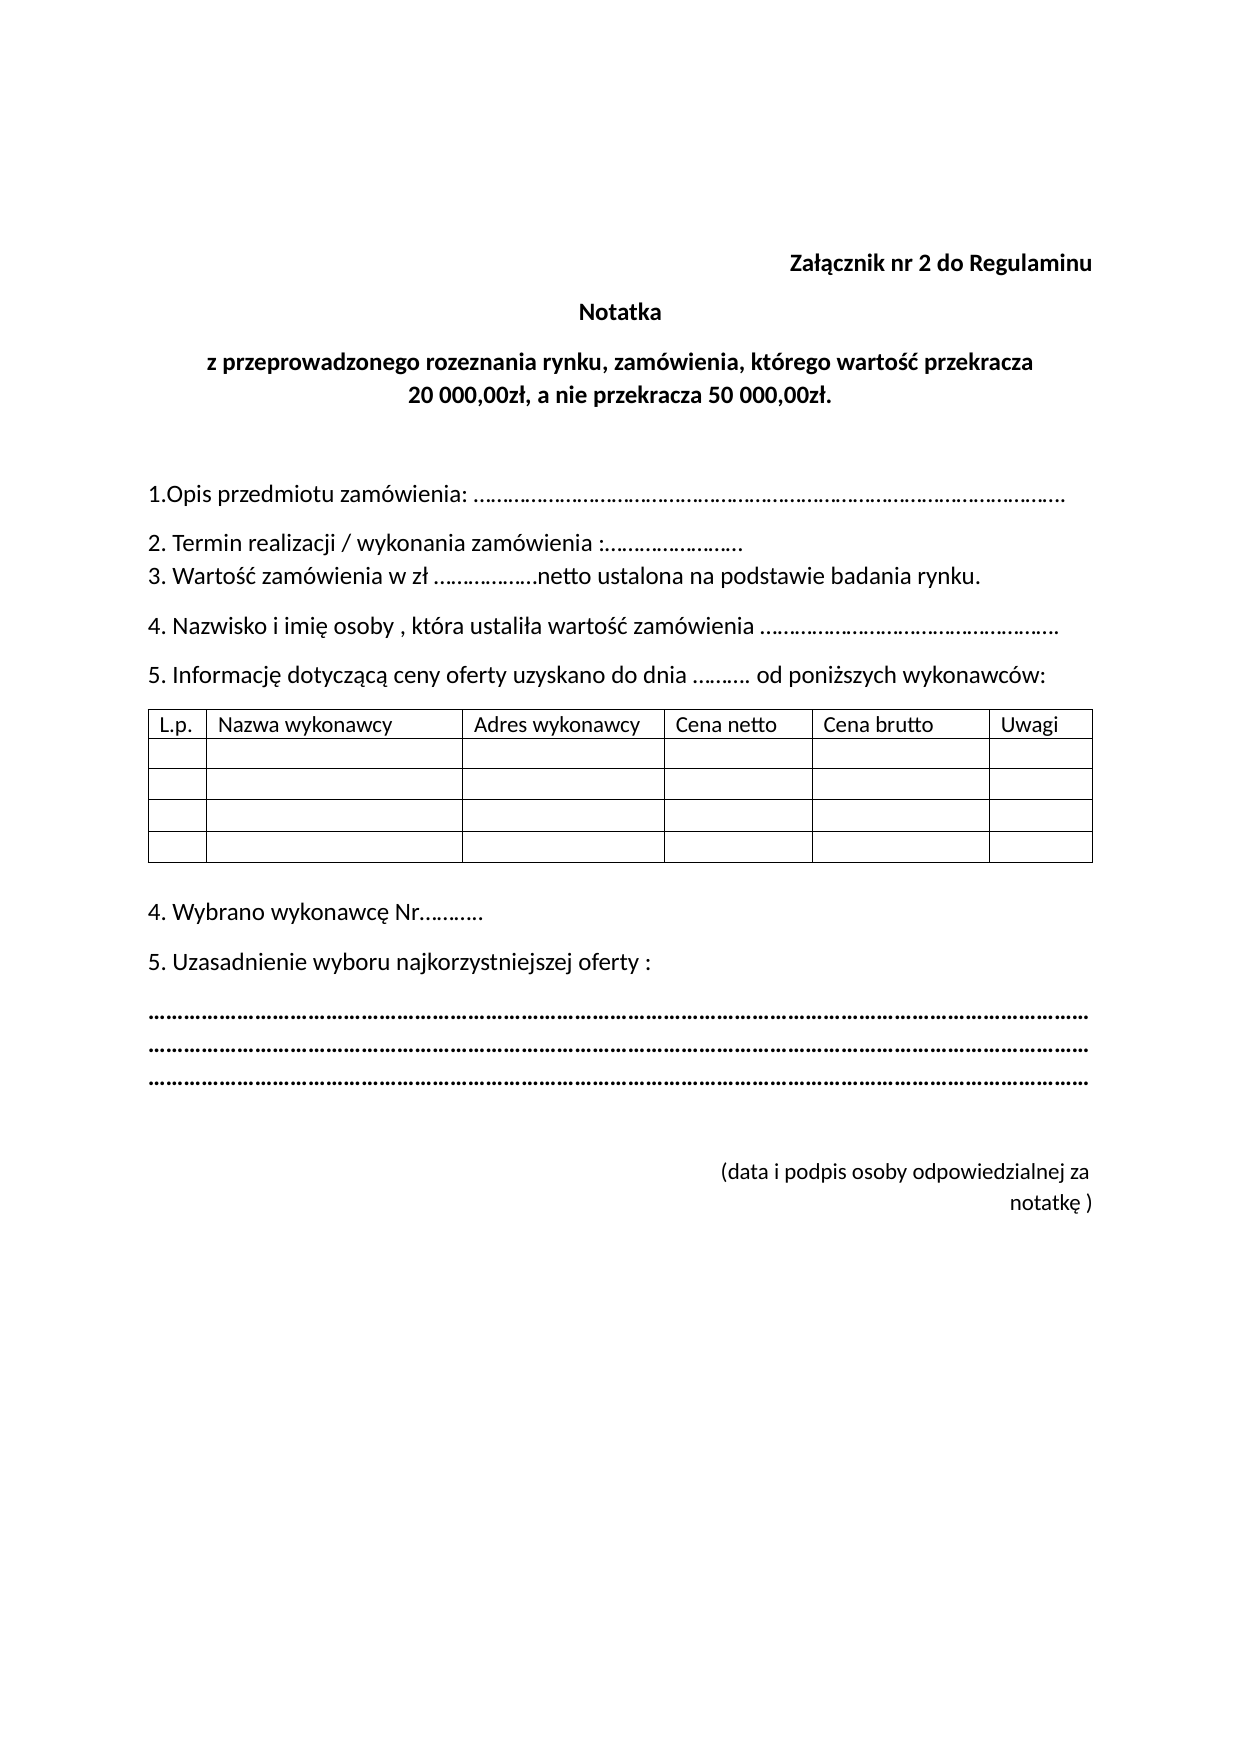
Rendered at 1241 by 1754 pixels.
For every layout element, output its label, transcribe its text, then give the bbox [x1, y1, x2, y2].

table_cell [990, 739, 1092, 767]
table_cell [149, 769, 206, 799]
table_cell [207, 832, 462, 862]
text (data i podpis osoby odpowiedzialnej za notatkę ) [148, 1157, 1093, 1216]
text 4. Nazwisko i imię osoby , która ustaliła wartość zamówienia ……………………………………………. [148, 610, 1093, 641]
table_cell [813, 832, 989, 862]
text 5. Informację dotyczącą ceny oferty uzyskano do dnia ………. od poniższych wykonawców: [148, 660, 1093, 690]
text Notatka [148, 296, 1093, 327]
table_cell [463, 739, 664, 767]
table_cell [665, 800, 812, 831]
text 2. Termin realizacji / wykonania zamówienia :…………………… 3. Wartość zamówienia w zł ………………netto ustalona na podstawie badania rynku. [148, 528, 1093, 591]
table_header Adres wykonawcy [463, 710, 664, 738]
table_cell [665, 769, 812, 799]
table_header Cena netto [665, 710, 812, 738]
table_header L.p. [149, 710, 206, 738]
text ……………………………………………………………………………………………………………………………………………………………………………………………………………………………………………………………………………………………………………………………………………………………………………………………………………………………………… [148, 995, 1093, 1092]
table_cell [990, 769, 1092, 799]
table_cell [990, 800, 1092, 831]
table_cell [463, 769, 664, 799]
table_cell [813, 739, 989, 767]
table_cell [207, 739, 462, 767]
table_cell [149, 832, 206, 862]
table_cell [463, 832, 664, 862]
table_cell [813, 800, 989, 831]
table_cell [207, 769, 462, 799]
table_header Uwagi [990, 710, 1092, 738]
table_header Nazwa wykonawcy [207, 710, 462, 738]
text 1.Opis przedmiotu zamówienia: …………………………………………………………………………………………. [148, 478, 1093, 508]
text z przeprowadzonego rozeznania rynku, zamówienia, którego wartość przekracza 20 000,00zł, a nie przekracza 50 000,00zł. [148, 346, 1093, 409]
table_cell [149, 800, 206, 831]
table_cell [463, 800, 664, 831]
table_cell [813, 769, 989, 799]
table_cell [149, 739, 206, 767]
table_cell [665, 832, 812, 862]
table_cell [207, 800, 462, 831]
table_cell [990, 832, 1092, 862]
text Załącznik nr 2 do Regulaminu [148, 247, 1093, 277]
text 5. Uzasadnienie wyboru najkorzystniejszej oferty : [148, 946, 1093, 976]
text 4. Wybrano wykonawcę Nr……….. [148, 863, 1093, 927]
table_header Cena brutto [813, 710, 989, 738]
table_cell [665, 739, 812, 767]
